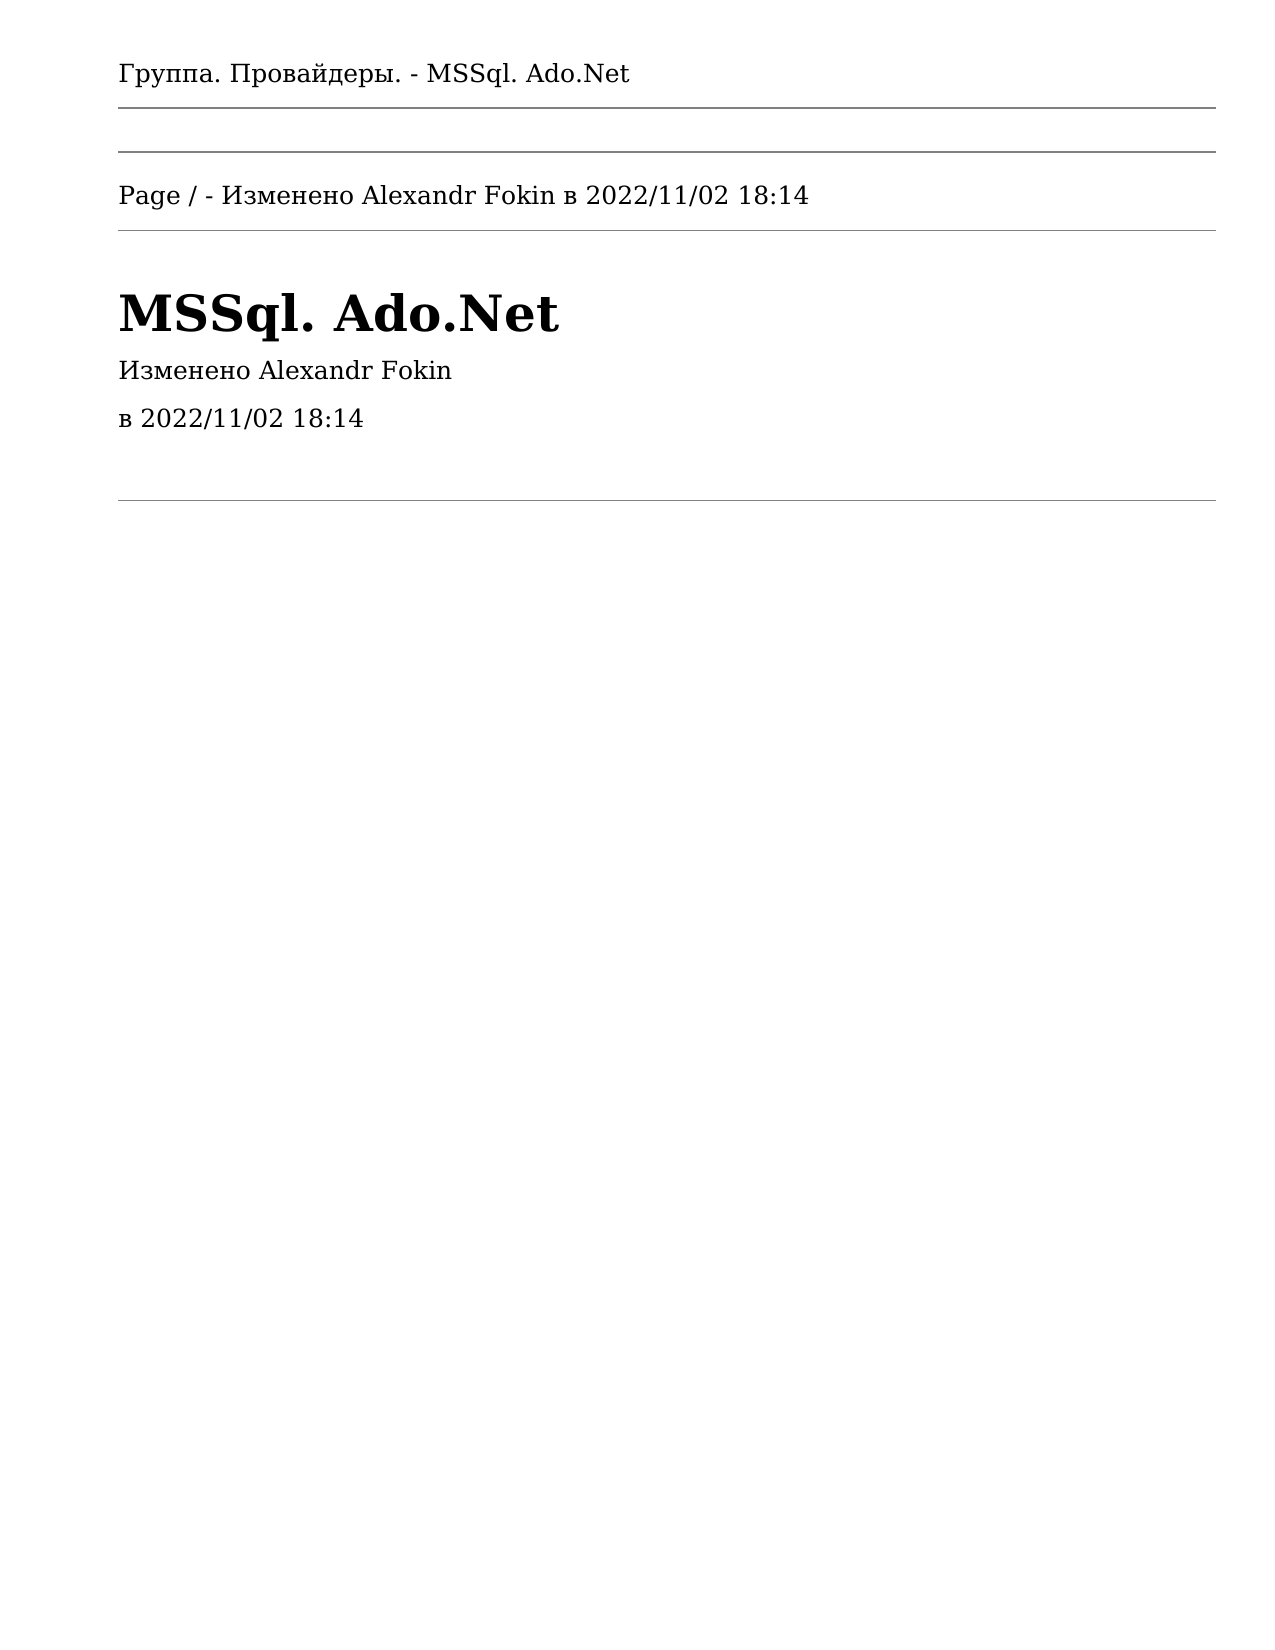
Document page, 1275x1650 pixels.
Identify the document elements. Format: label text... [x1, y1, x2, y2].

text в 2022/11/02 18:14 [118, 404, 1216, 433]
text Группа. Провайдеры. - MSSql. Ado.Net [118, 59, 1216, 88]
subtitle MSSql. Ado.Net [118, 284, 1216, 343]
text Изменено Alexandr Fokin [118, 356, 1216, 385]
text Page / - Изменено Alexandr Fokin в 2022/11/02 18:14 [118, 182, 1216, 211]
